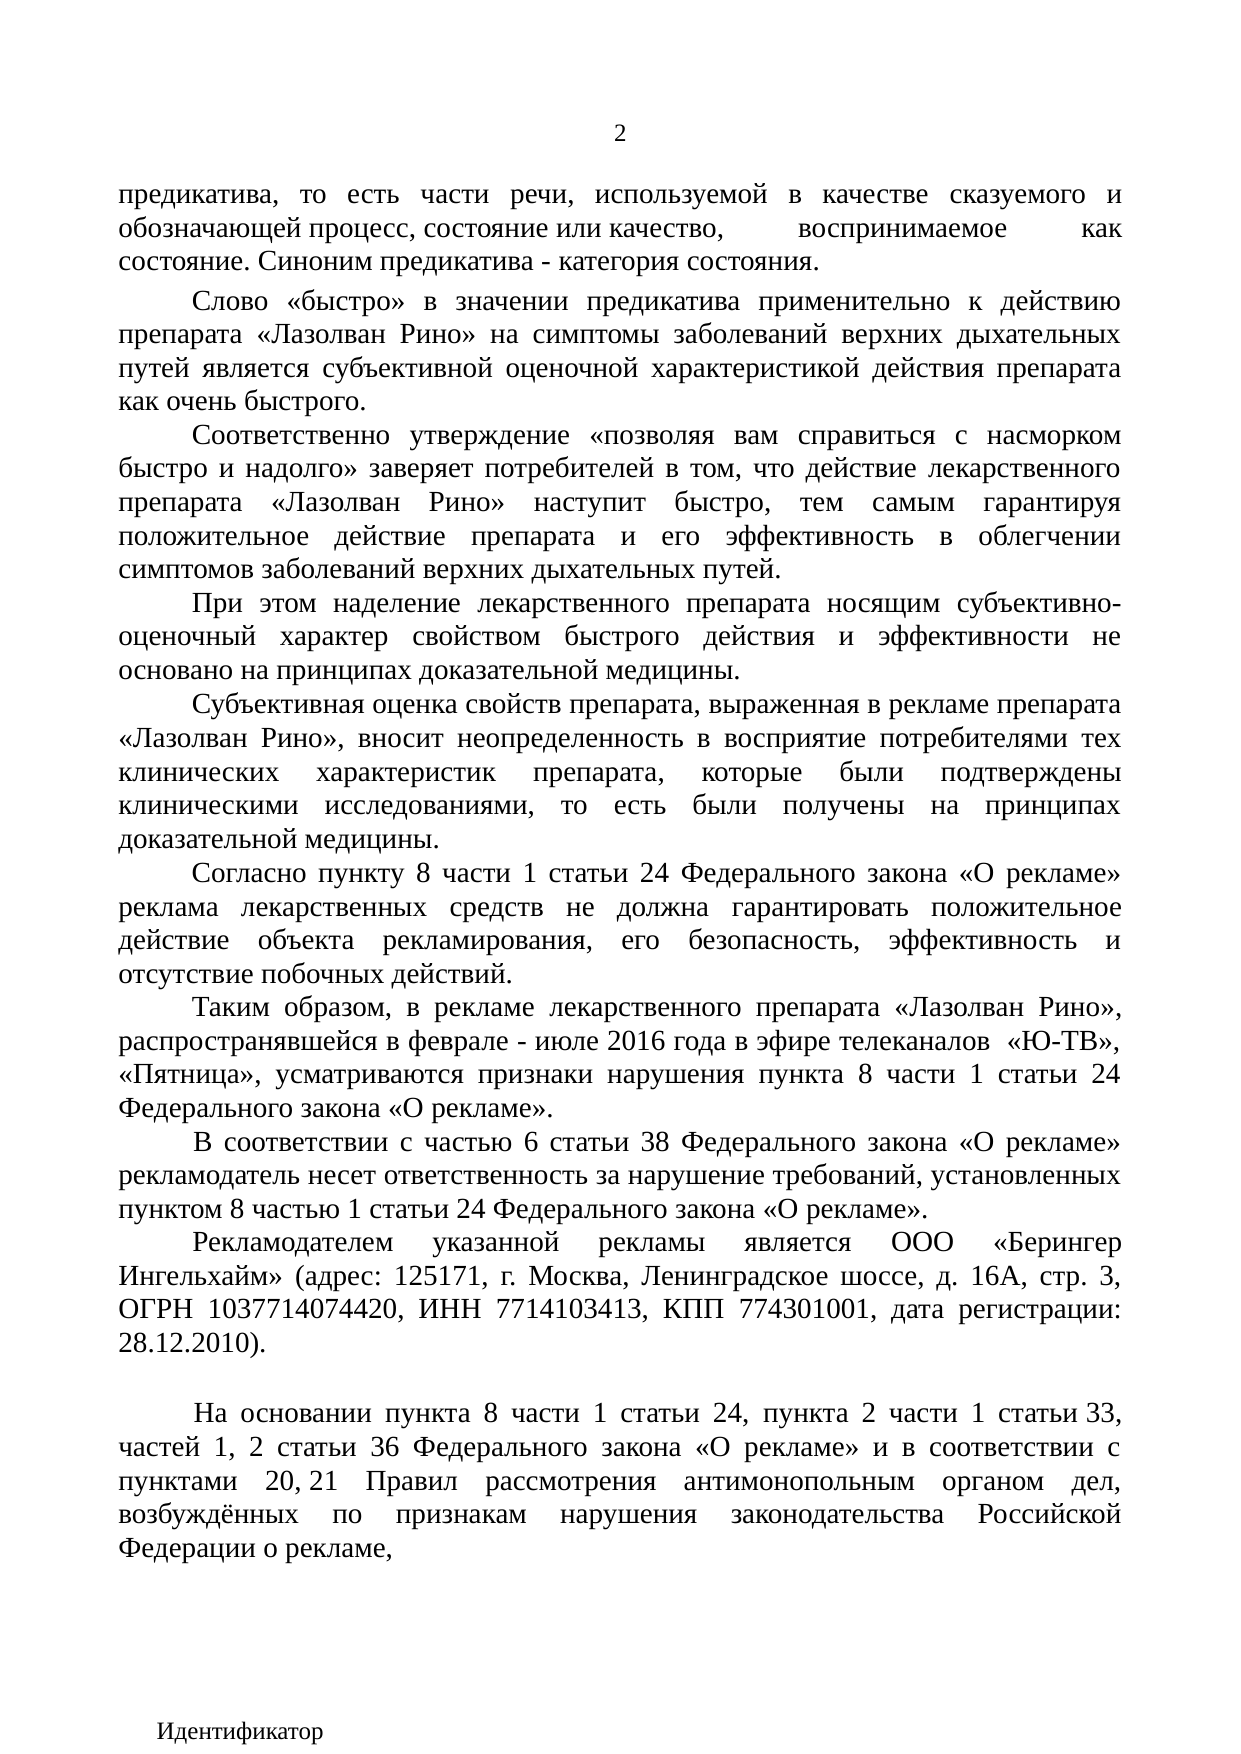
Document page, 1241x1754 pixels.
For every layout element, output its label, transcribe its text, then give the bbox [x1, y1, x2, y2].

text Слово «быстро» в значении предикатива применительно к действию препарата «Лазолван Рино» на симптомы заболеваний верхних дыхательных путей является субъективной оценочной характеристикой действия препарата как очень быстрого. [118, 283, 1122, 417]
text В соответствии с частью 6 статьи 38 Федерального закона «О рекламе» рекламодатель несет ответственность за нарушение требований, установленных пунктом 8 частью 1 статьи 24 Федерального закона «О рекламе». [118, 1124, 1122, 1224]
text Соответственно утверждение «позволяя вам справиться с насморком быстро и надолго» заверяет потребителей в том, что действие лекарственного препарата «Лазолван Рино» наступит быстро, тем самым гарантируя положительное действие препарата и его эффективность в облегчении симптомов заболеваний верхних дыхательных путей. [118, 417, 1122, 585]
text На основании пункта 8 части 1 статьи 24, пункта 2 части 1 статьи 33, частей 1, 2 статьи 36 Федерального закона «О рекламе» и в соответствии с пунктами 20, 21 Правил рассмотрения антимонопольным органом дел, возбуждённых по признакам нарушения законодательства Российской Федерации о рекламе, [118, 1396, 1122, 1563]
text При этом наделение лекарственного препарата носящим субъективно-оценочный характер свойством быстрого действия и эффективности не основано на принципах доказательной медицины. [118, 585, 1122, 685]
text Таким образом, в рекламе лекарственного препарата «Лазолван Рино», распространявшейся в феврале - июле 2016 года в эфире телеканалов «Ю-ТВ», «Пятница», усматриваются признаки нарушения пункта 8 части 1 статьи 24 Федерального закона «О рекламе». [118, 989, 1122, 1124]
text Рекламодателем указанной рекламы является ООО «Берингер Ингельхайм» (адрес: 125171, г. Москва, Ленинградское шоссе, д. 16А, стр. 3, ОГРН 1037714074420, ИНН 7714103413, КПП 774301001, дата регистрации: 28.12.2010). [118, 1224, 1122, 1358]
text Субъективная оценка свойств препарата, выраженная в рекламе препарата «Лазолван Рино», вносит неопределенность в восприятие потребителями тех клинических характеристик препарата, которые были подтверждены клиническими исследованиями, то есть были получены на принципах доказательной медицины. [118, 687, 1122, 854]
text Согласно пункту 8 части 1 статьи 24 Федерального закона «О рекламе» реклама лекарственных средств не должна гарантировать положительное действие объекта рекламирования, его безопасность, эффективность и отсутствие побочных действий. [118, 855, 1122, 989]
text предикатива, то есть части речи, используемой в качестве сказуемого и обозначающей процесс, состояние или качество, воспринимаемое как состояние. Синоним предикатива - категория состояния. [118, 176, 1122, 277]
